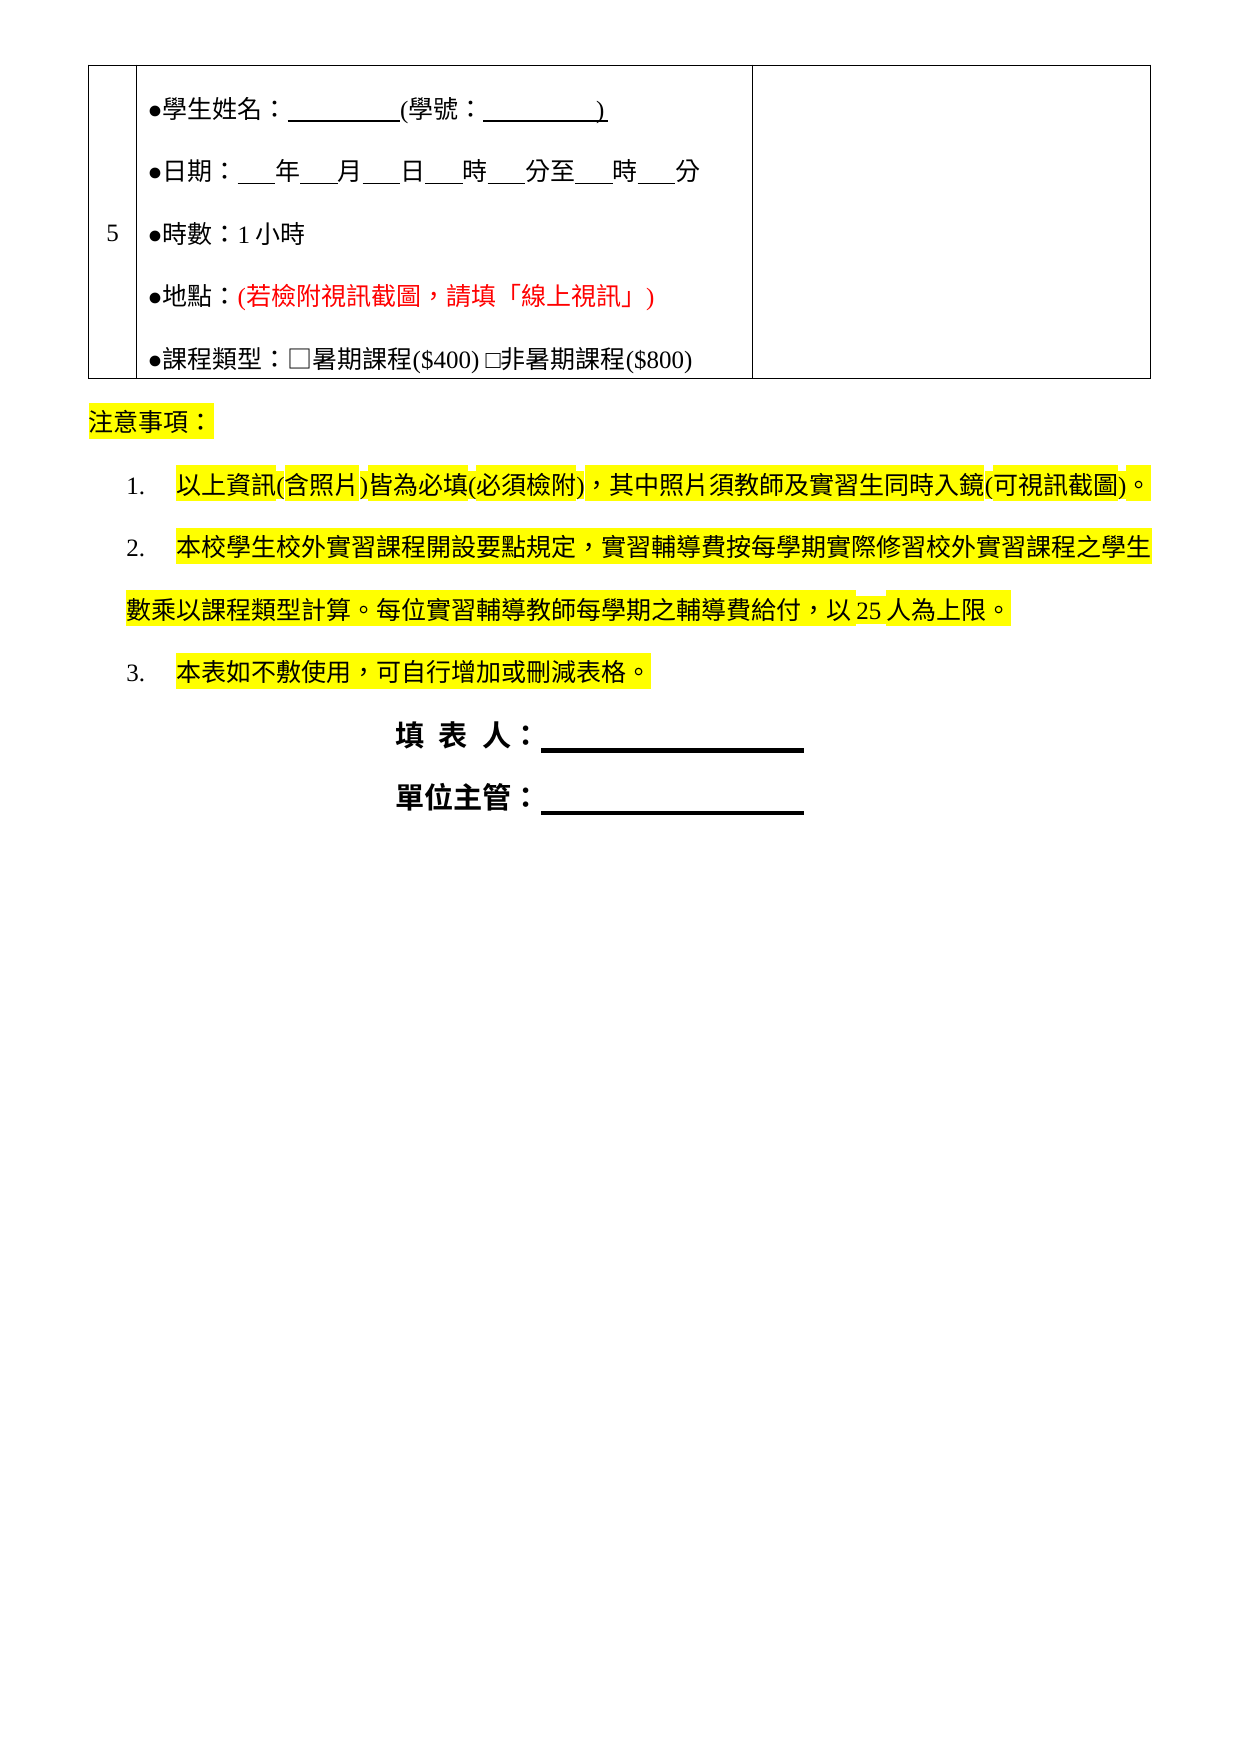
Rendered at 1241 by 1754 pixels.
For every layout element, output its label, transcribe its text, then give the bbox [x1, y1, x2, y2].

table_cell [753, 66, 1150, 378]
text 單位主管： [89, 754, 1152, 817]
table_cell ●學生姓名： (學號： ) ●日期： 年 月 日 時 分至 時 分 ●時數：1小時 ●地點：(若檢附視訊截圖，請填「線上視訊」) ●課程類型：□暑期課程($400) □非暑期課程($800) [137, 66, 752, 378]
table_cell 5 [89, 66, 136, 378]
list 本校學生校外實習課程開設要點規定，實習輔導費按每學期實際修習校外實習課程之學生數乘以課程類型計算。每位實習輔導教師每學期之輔導費給付，以25人為上限。 [126, 504, 1152, 629]
list 以上資訊(含照片)皆為必填(必須檢附)，其中照片須教師及實習生同時入鏡(可視訊截圖)。 [126, 442, 1152, 504]
text 填 表 人： [89, 692, 1152, 754]
list 本表如不敷使用，可自行增加或刪減表格。 [126, 629, 1152, 692]
text 注意事項： [89, 379, 1152, 442]
